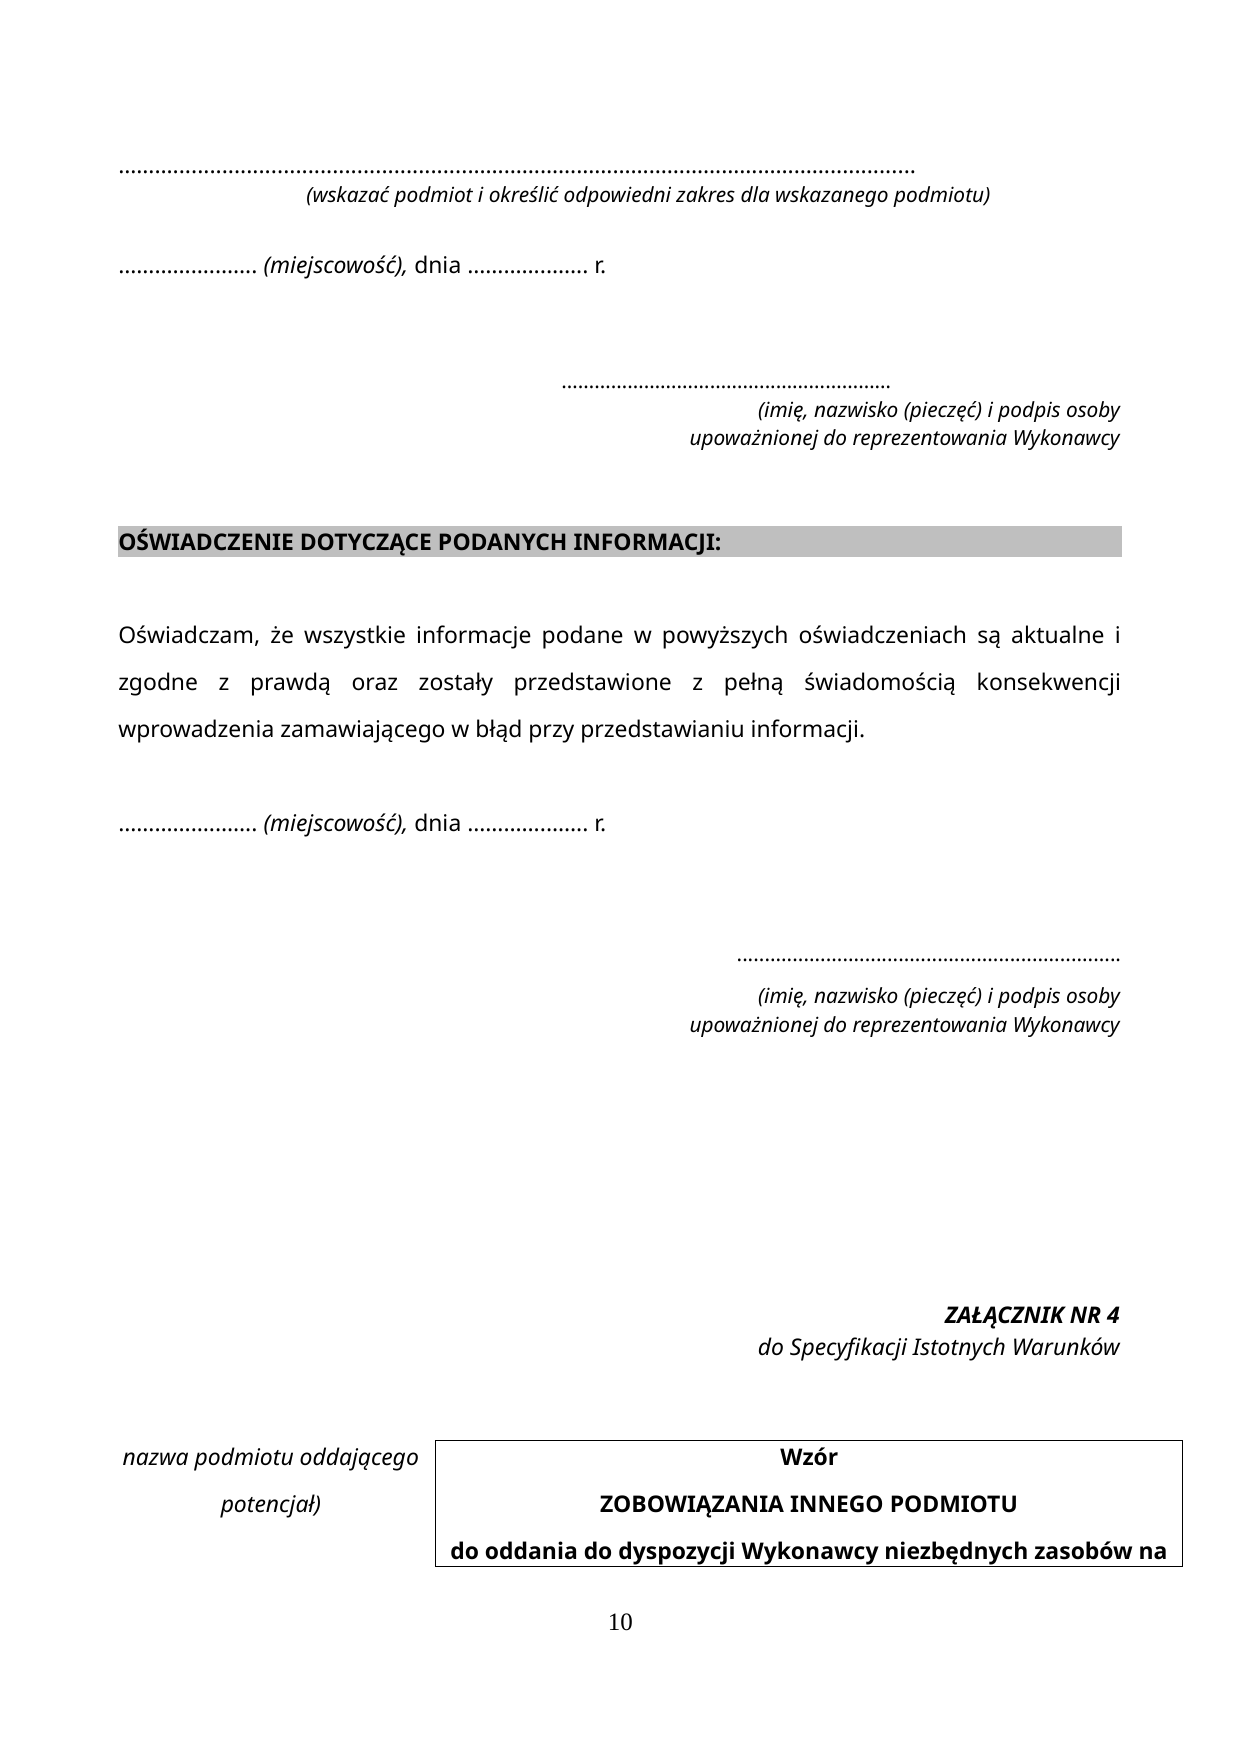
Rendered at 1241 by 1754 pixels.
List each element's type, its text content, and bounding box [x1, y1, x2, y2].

text OŚWIADCZENIE DOTYCZĄCE PODANYCH INFORMACJI: [118, 526, 1122, 557]
text ………................................................…………………………………………………….............. [118, 149, 1122, 181]
text do Specyfikacji Istotnych Warunków [118, 1331, 1122, 1362]
text …………….……. (miejscowość), dnia ………….……. r. [118, 248, 1181, 280]
text ..................................................................... [118, 939, 1122, 967]
text upoważnionej do reprezentowania Wykonawcy [118, 423, 1122, 452]
text (imię, nazwisko (pieczęć) i podpis osoby [118, 982, 1122, 1010]
table_header nazwa podmiotu oddającego potencjał) [111, 1440, 435, 1566]
text …………….……. (miejscowość), dnia ………….……. r. [118, 807, 1122, 838]
text ………………………………...………………… [118, 338, 1181, 395]
text (wskazać podmiot i określić odpowiedni zakres dla wskazanego podmiotu) [118, 181, 1181, 209]
text upoważnionej do reprezentowania Wykonawcy [118, 1010, 1122, 1038]
text ZAŁĄCZNIK NR 4 [118, 1299, 1122, 1331]
text (imię, nazwisko (pieczęć) i podpis osoby [118, 395, 1122, 423]
text Oświadczam, że wszystkie informacje podane w powyższych oświadczeniach są aktualne i zgodne z prawdą oraz zostały przedstawione z pełną świadomością konsekwencji wprowadzenia zamawiającego w błąd przy przedstawianiu informacji. [118, 619, 1122, 744]
table_header Wzór ZOBOWIĄZANIA INNEGO PODMIOTU do oddania do dyspozycji Wykonawcy niezbędnych zasobów na [436, 1441, 1182, 1566]
